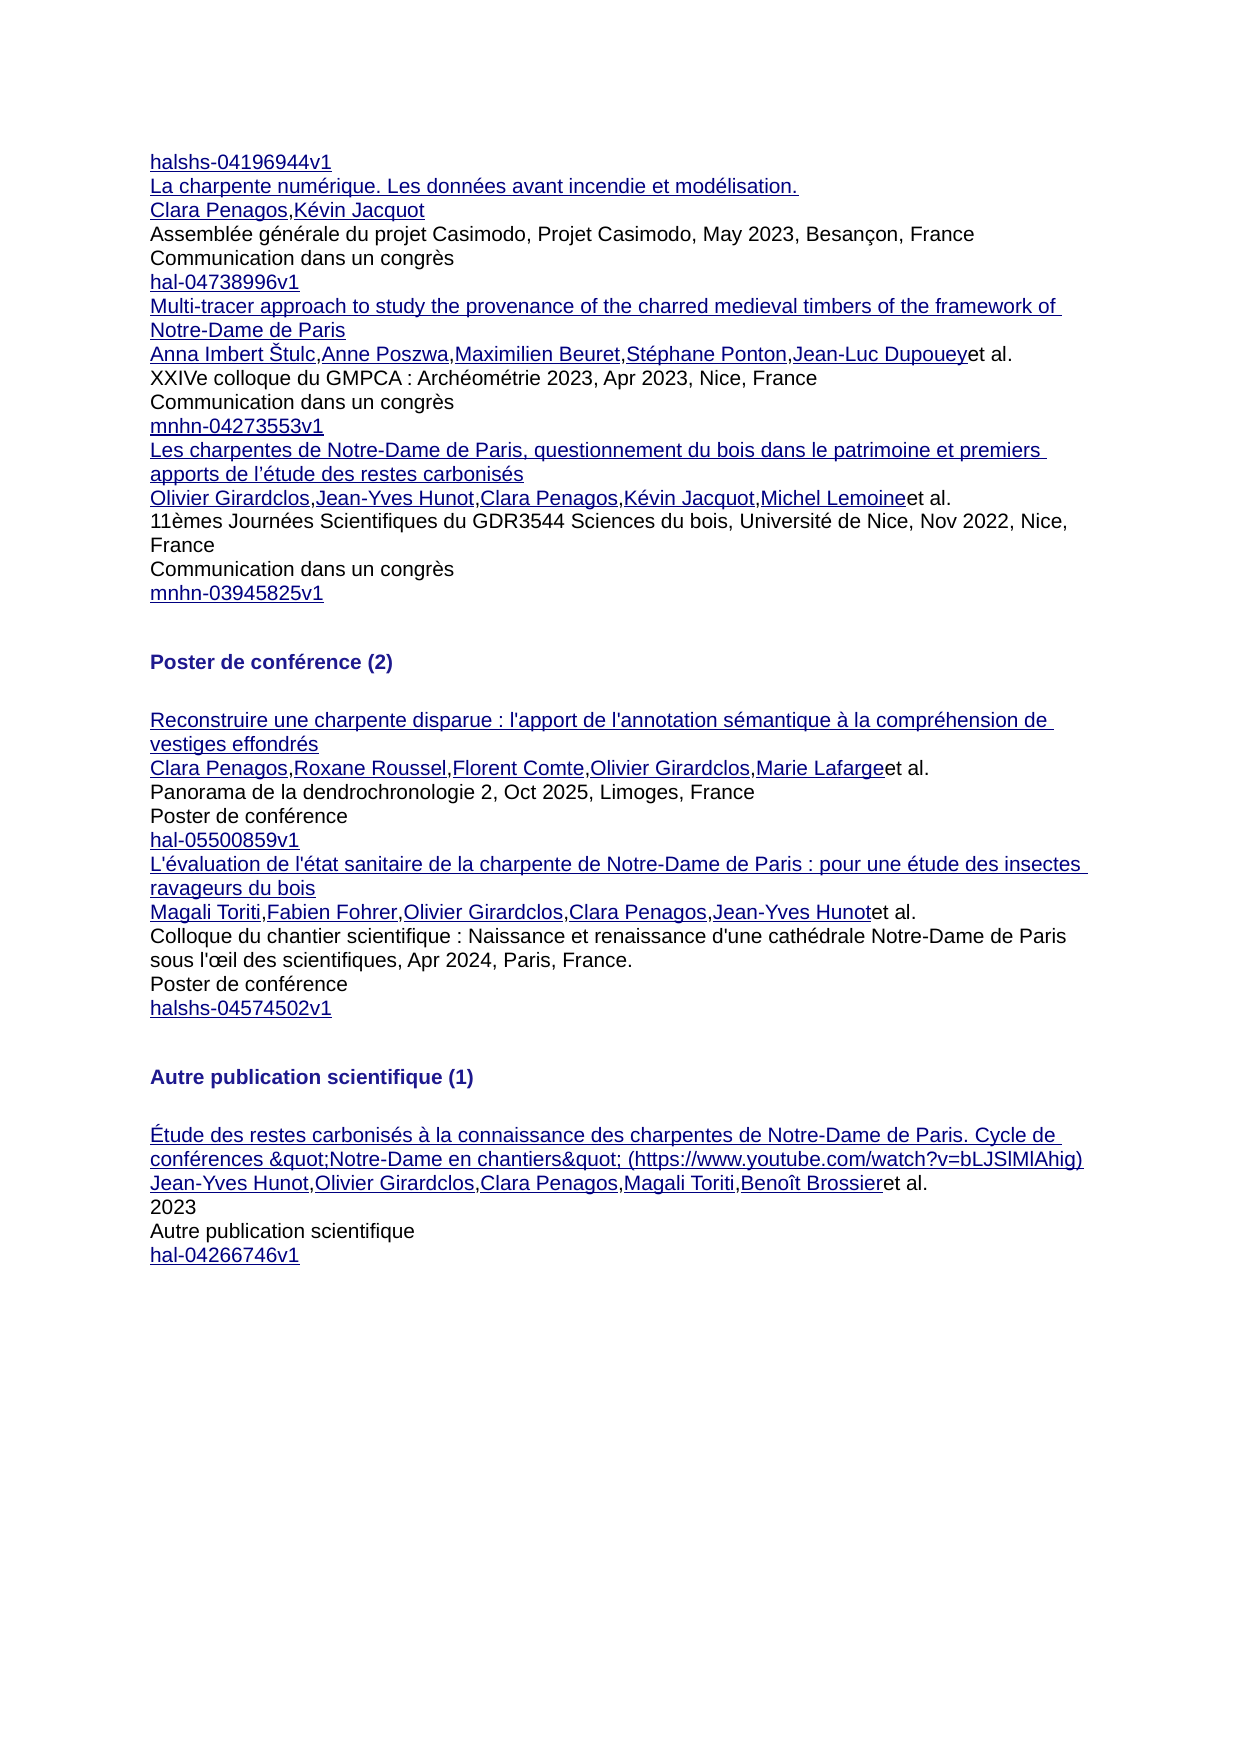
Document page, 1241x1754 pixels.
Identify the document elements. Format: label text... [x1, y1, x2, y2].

subtitle Autre publication scientifique (1) [150, 1064, 1090, 1088]
table_cell Multi-tracer approach to study the provenance of the charred medieval timbers of the framework of Notre-Dame de Paris Anna Imbert Štulc,Anne Poszwa,Maximilien Beuret,Stéphane Ponton,Jean-Luc Dupoueyet al. XXIVe colloque du GMPCA : Archéométrie 2023, Apr 2023, Nice, France Communication dans un congrès mnhn-04273553v1 [150, 294, 1090, 437]
table_cell Les charpentes de Notre-Dame de Paris, questionnement du bois dans le patrimoine et premiers apports de l’étude des restes carbonisés Olivier Girardclos,Jean-Yves Hunot,Clara Penagos,Kévin Jacquot,Michel Lemoineet al. 11èmes Journées Scientifiques du GDR3544 Sciences du bois, Université de Nice, Nov 2022, Nice, France Communication dans un congrès mnhn-03945825v1 [150, 438, 1090, 605]
table_header Étude des restes carbonisés à la connaissance des charpentes de Notre-Dame de Paris. Cycle de conférences &quot;Notre-Dame en chantiers&quot; (https://www.youtube.com/watch?v=bLJSlMlAhig) Jean-Yves Hunot,Olivier Girardclos,Clara Penagos,Magali Toriti,Benoît Brossieret al. 2023 Autre publication scientifique hal-04266746v1 [150, 1123, 1090, 1267]
table_cell halshs-04196944v1 [150, 150, 1090, 174]
table_header Reconstruire une charpente disparue : l'apport de l'annotation sémantique à la compréhension de vestiges effondrés Clara Penagos,Roxane Roussel,Florent Comte,Olivier Girardclos,Marie Lafargeet al. Panorama de la dendrochronologie 2, Oct 2025, Limoges, France Poster de conférence hal-05500859v1 [150, 708, 1090, 852]
subtitle Poster de conférence (2) [150, 650, 1090, 674]
table_cell La charpente numérique. Les données avant incendie et modélisation. Clara Penagos,Kévin Jacquot Assemblée générale du projet Casimodo, Projet Casimodo, May 2023, Besançon, France Communication dans un congrès hal-04738996v1 [150, 174, 1090, 294]
table_cell L'évaluation de l'état sanitaire de la charpente de Notre-Dame de Paris : pour une étude des insectes ravageurs du bois Magali Toriti,Fabien Fohrer,Olivier Girardclos,Clara Penagos,Jean-Yves Hunotet al. Colloque du chantier scientifique : Naissance et renaissance d'une cathédrale Notre-Dame de Paris sous l'œil des scientifiques, Apr 2024, Paris, France. Poster de conférence halshs-04574502v1 [150, 852, 1090, 1020]
